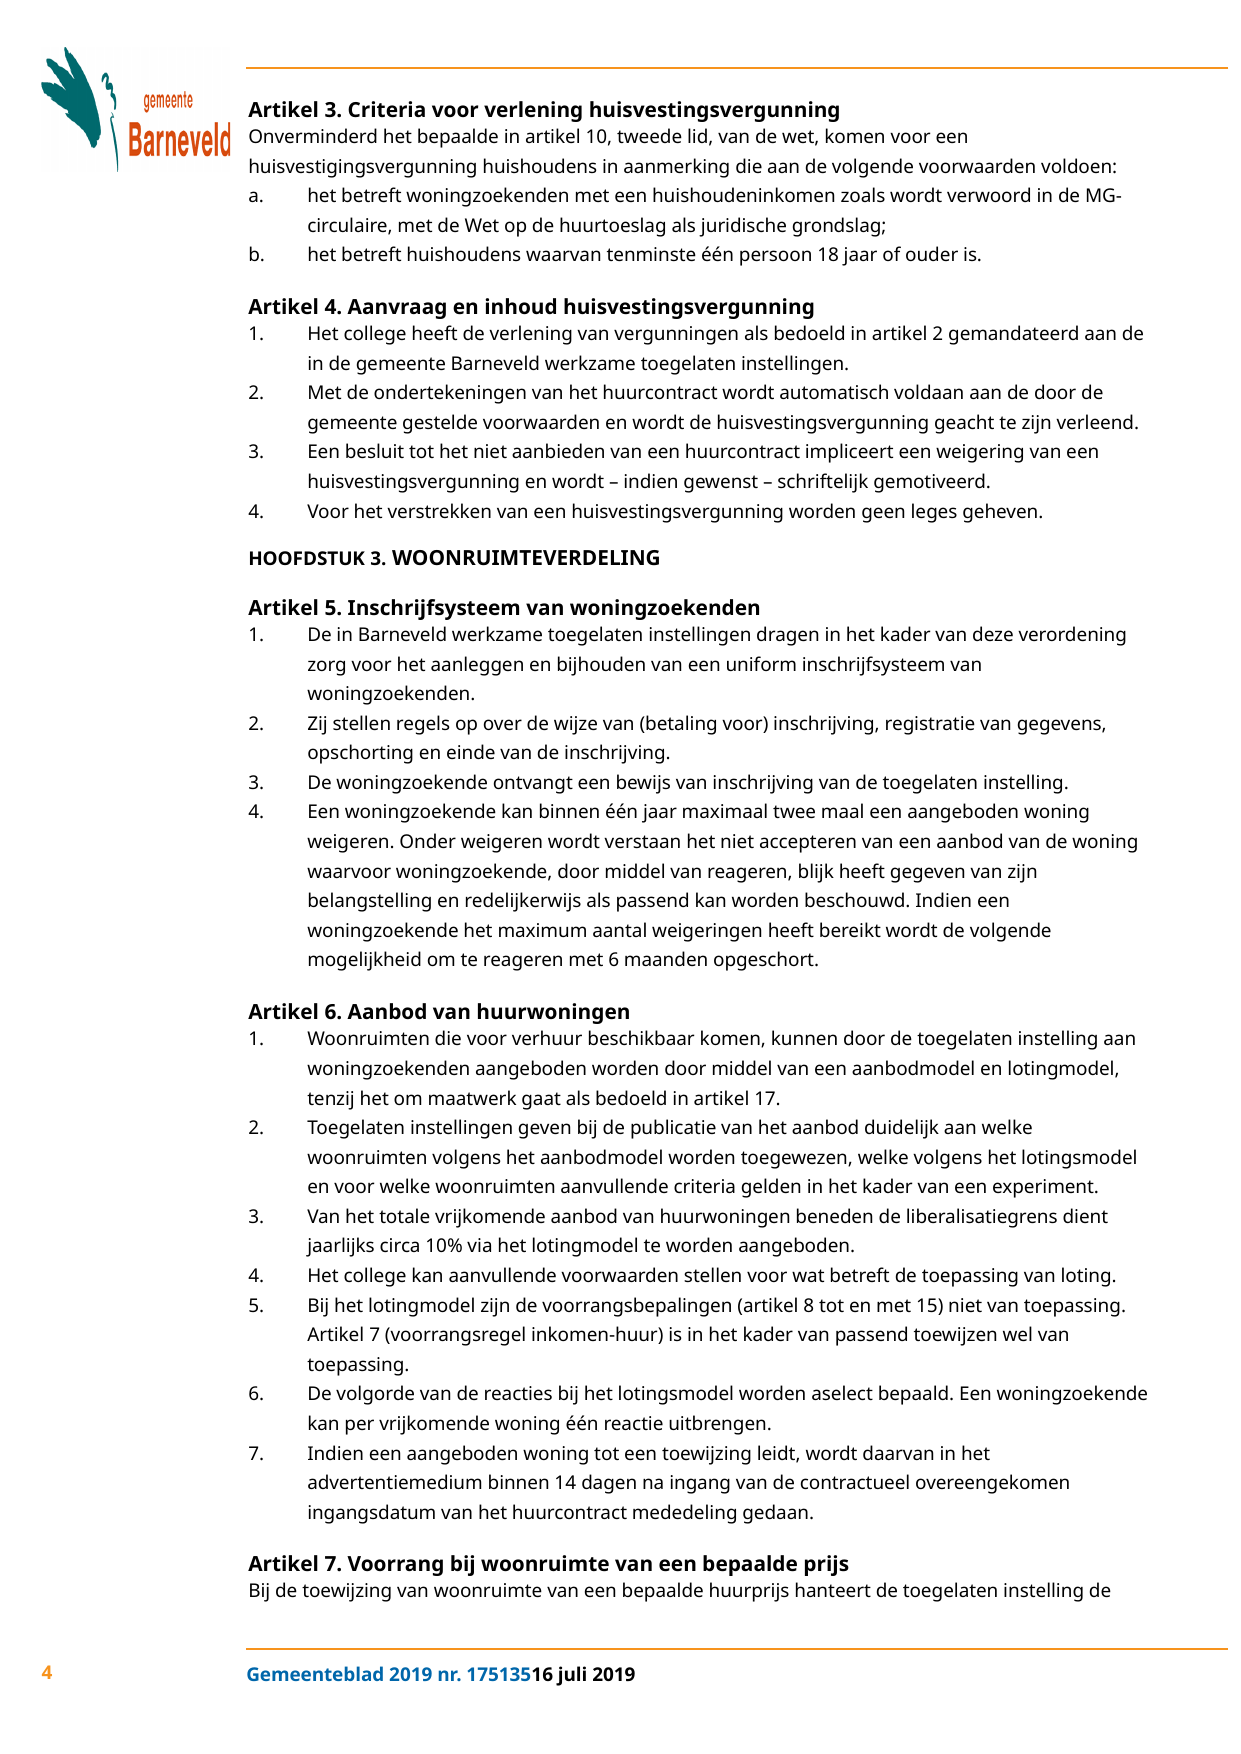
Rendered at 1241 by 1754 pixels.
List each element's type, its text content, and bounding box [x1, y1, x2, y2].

list Een besluit tot het niet aanbieden van een huurcontract impliceert een weigering van een huisvestingsvergunning en wordt – indien gewenst – schriftelijk gemotiveerd. [248, 439, 1152, 494]
list Indien een aangeboden woning tot een toewijzing leidt, wordt daarvan in het advertentiemedium binnen 14 dagen na ingang van de contractueel overeengekomen ingangsdatum van het huurcontract mededeling gedaan. [248, 1440, 1152, 1524]
list Bij het lotingmodel zijn de voorrangsbepalingen (artikel 8 tot en met 15) niet van toepassing. Artikel 7 (voorrangsregel inkomen-huur) is in het kader van passend toewijzen wel van toepassing. [248, 1292, 1152, 1377]
list het betreft woningzoekenden met een huishoudeninkomen zoals wordt verwoord in de MG-circulaire, met de Wet op de huurtoeslag als juridische grondslag; [248, 182, 1152, 238]
text HOOFDSTUK 3. WOONRUIMTEVERDELING [248, 543, 1152, 572]
text Artikel 7. Voorrang bij woonruimte van een bepaalde prijs [248, 1549, 1152, 1578]
list Het college kan aanvullende voorwaarden stellen voor wat betreft de toepassing van loting. [248, 1262, 1152, 1288]
text Artikel 6. Aanbod van huurwoningen [248, 997, 1152, 1026]
text Artikel 4. Aanvraag en inhoud huisvestingsvergunning [248, 292, 1152, 320]
list Van het totale vrijkomende aanbod van huurwoningen beneden de liberalisatiegrens dient jaarlijks circa 10% via het lotingmodel te worden aangeboden. [248, 1203, 1152, 1258]
list Met de ondertekeningen van het huurcontract wordt automatisch voldaan aan de door de gemeente gestelde voorwaarden en wordt de huisvestingsvergunning geacht te zijn verleend. [248, 379, 1152, 435]
list het betreft huishoudens waarvan tenminste één persoon 18 jaar of ouder is. [248, 242, 1152, 267]
list Een woningzoekende kan binnen één jaar maximaal twee maal een aangeboden woning weigeren. Onder weigeren wordt verstaan het niet accepteren van een aanbod van de woning waarvoor woningzoekende, door middel van reageren, blijk heeft gegeven van zijn belangstelling en redelijkerwijs als passend kan worden beschouwd. Indien een woningzoekende het maximum aantal weigeringen heeft bereikt wordt de volgende mogelijkheid om te reageren met 6 maanden opgeschort. [248, 799, 1152, 972]
list Voor het verstrekken van een huisvestingsvergunning worden geen leges geheven. [248, 498, 1152, 524]
text Onverminderd het bepaalde in artikel 10, tweede lid, van de wet, komen voor een huisvestigingsvergunning huishoudens in aanmerking die aan de volgende voorwaarden voldoen: [248, 123, 1152, 178]
list Woonruimten die voor verhuur beschikbaar komen, kunnen door de toegelaten instelling aan woningzoekenden aangeboden worden door middel van een aanbodmodel en lotingmodel, tenzij het om maatwerk gaat als bedoeld in artikel 17. [248, 1026, 1152, 1110]
list Toegelaten instellingen geven bij de publicatie van het aanbod duidelijk aan welke woonruimten volgens het aanbodmodel worden toegewezen, welke volgens het lotingsmodel en voor welke woonruimten aanvullende criteria gelden in het kader van een experiment. [248, 1114, 1152, 1199]
list Zij stellen regels op over de wijze van (betaling voor) inschrijving, registratie van gegevens, opschorting en einde van de inschrijving. [248, 710, 1152, 765]
picture [41, 47, 231, 172]
text Artikel 5. Inschrijfsysteem van woningzoekenden [248, 593, 1152, 621]
list De in Barneveld werkzame toegelaten instellingen dragen in het kader van deze verordening zorg voor het aanleggen en bijhouden van een uniform inschrijfsysteem van woningzoekenden. [248, 621, 1152, 706]
text Artikel 3. Criteria voor verlening huisvestingsvergunning [248, 95, 1152, 123]
list Het college heeft de verlening van vergunningen als bedoeld in artikel 2 gemandateerd aan de in de gemeente Barneveld werkzame toegelaten instellingen. [248, 320, 1152, 376]
list De volgorde van de reacties bij het lotingsmodel worden aselect bepaald. Een woningzoekende kan per vrijkomende woning één reactie uitbrengen. [248, 1381, 1152, 1436]
list De woningzoekende ontvangt een bewijs van inschrijving van de toegelaten instelling. [248, 769, 1152, 795]
text Bij de toewijzing van woonruimte van een bepaalde huurprijs hanteert de toegelaten instelling de [248, 1578, 1152, 1603]
